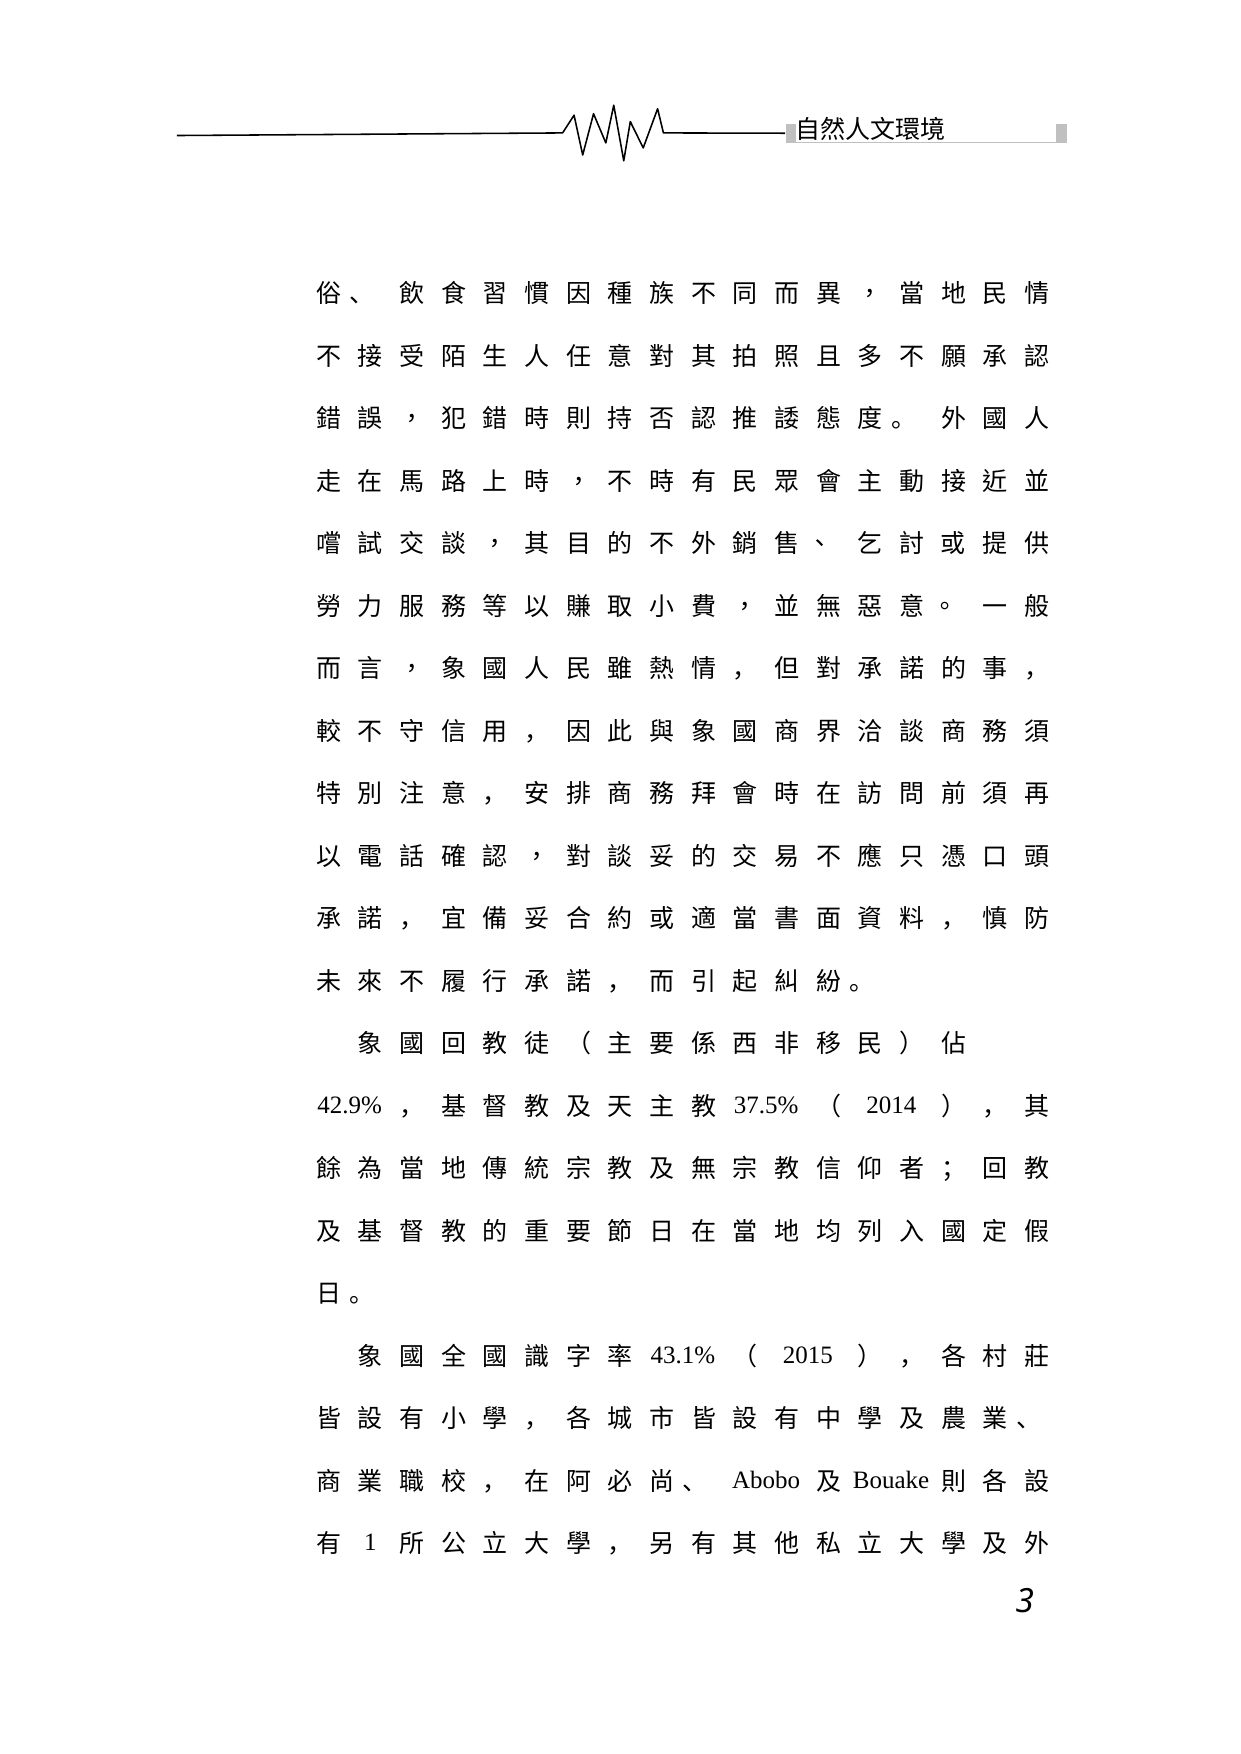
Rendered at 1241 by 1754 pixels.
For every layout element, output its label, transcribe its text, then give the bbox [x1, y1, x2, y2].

text 象國全國識字率43.1%（2015），各村莊皆設有小學，各城市皆設有中學及農業、商業職校，在阿必尚、Abobo及Bouake則各設有1所公立大學，另有其他私立大學及外 [281, 1313, 1058, 1563]
text 俗、飲食習慣因種族不同而異，當地民情不接受陌生人任意對其拍照且多不願承認錯誤，犯錯時則持否認推諉態度。外國人走在馬路上時，不時有民眾會主動接近並嚐試交談，其目的不外銷售、乞討或提供勞力服務等以賺取小費，並無惡意。一般而言，象國人民雖熱情，但對承諾的事，較不守信用，因此與象國商界洽談商務須特別注意，安排商務拜會時在訪問前須再以電話確認，對談妥的交易不應只憑口頭承諾，宜備妥合約或適當書面資料，慎防未來不履行承諾，而引起糾紛。 [281, 250, 1058, 1000]
text 象國回教徒（主要係西非移民）佔42.9%，基督教及天主教37.5%（2014），其餘為當地傳統宗教及無宗教信仰者；回教及基督教的重要節日在當地均列入國定假日。 [281, 1000, 1058, 1313]
